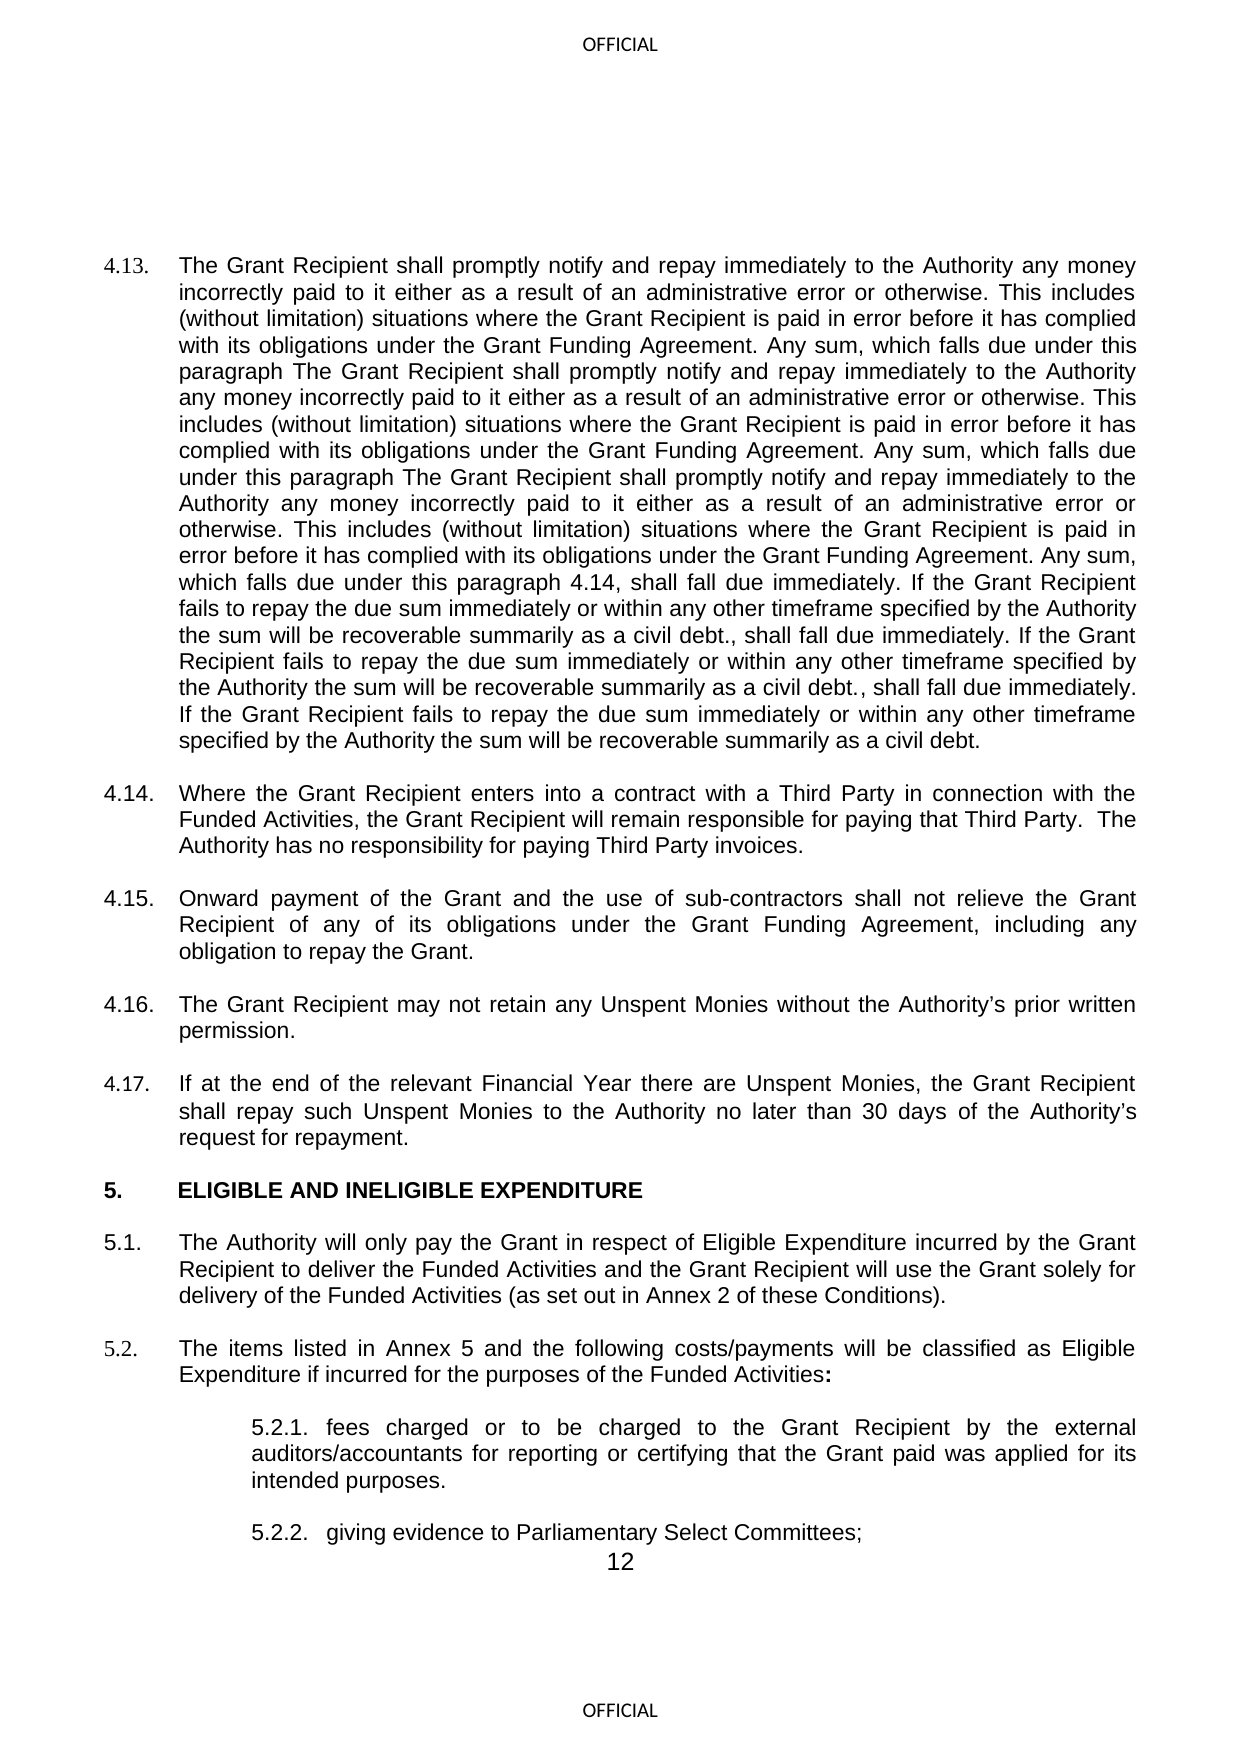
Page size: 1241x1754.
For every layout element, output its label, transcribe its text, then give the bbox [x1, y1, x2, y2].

list The Grant Recipient may not retain any Unspent Monies without the Authority’s prior written permission. [103, 991, 1137, 1043]
list The items listed in Annex 5 and the following costs/payments will be classified as Eligible Expenditure if incurred for the purposes of the Funded Activities: [103, 1335, 1137, 1388]
list If at the end of the relevant Financial Year there are Unspent Monies, the Grant Recipient shall repay such Unspent Monies to the Authority no later than 30 days of the Authority’s request for repayment. [103, 1069, 1137, 1150]
list giving evidence to Parliamentary Select Committees; [251, 1519, 1137, 1546]
list The Authority will only pay the Grant in respect of Eligible Expenditure incurred by the Grant Recipient to deliver the Funded Activities and the Grant Recipient will use the Grant solely for delivery of the Funded Activities (as set out in Annex 2 of these Conditions). [103, 1229, 1137, 1308]
list The Grant Recipient shall promptly notify and repay immediately to the Authority any money incorrectly paid to it either as a result of an administrative error or otherwise. This includes (without limitation) situations where the Grant Recipient is paid in error before it has complied with its obligations under the Grant Funding Agreement. Any sum, which falls due under this paragraph 4.14, shall fall due immediately. If the Grant Recipient fails to repay the due sum immediately or within any other timeframe specified by the Authority the sum will be recoverable summarily as a civil debt. [103, 252, 1137, 753]
list Onward payment of the Grant and the use of sub-contractors shall not relieve the Grant Recipient of any of its obligations under the Grant Funding Agreement, including any obligation to repay the Grant. [103, 885, 1137, 964]
subtitle ELIGIBLE AND INELIGIBLE EXPENDITURE [103, 1177, 1137, 1203]
list Where the Grant Recipient enters into a contract with a Third Party in connection with the Funded Activities, the Grant Recipient will remain responsible for paying that Third Party. The Authority has no responsibility for paying Third Party invoices. [103, 780, 1137, 859]
list fees charged or to be charged to the Grant Recipient by the external auditors/accountants for reporting or certifying that the Grant paid was applied for its intended purposes. [251, 1414, 1137, 1493]
